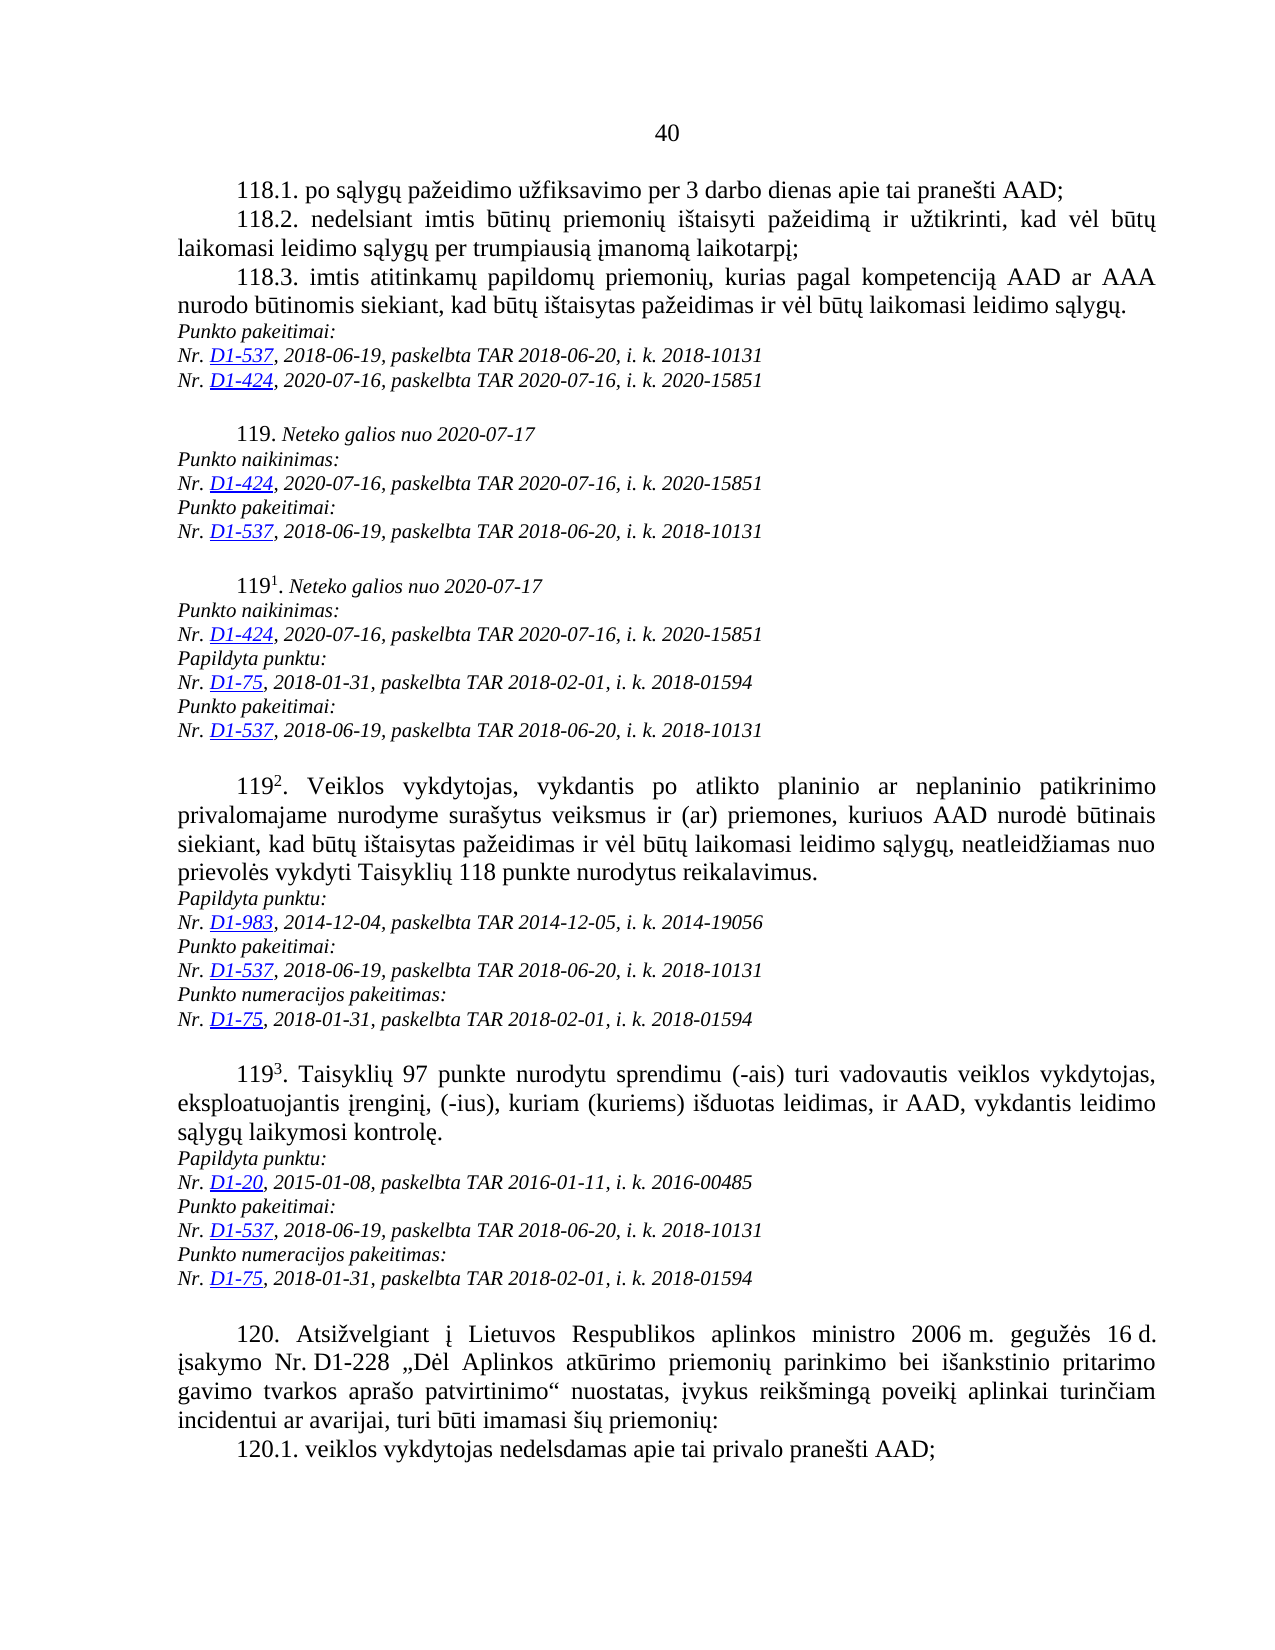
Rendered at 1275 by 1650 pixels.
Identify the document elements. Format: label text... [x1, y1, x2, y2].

text Punkto pakeitimai: [177, 934, 1157, 958]
text 1191. Neteko galios nuo 2020-07-17 [177, 572, 1157, 598]
text Nr. D1-424, 2020-07-16, paskelbta TAR 2020-07-16, i. k. 2020-15851 [177, 471, 1157, 495]
text Nr. D1-537, 2018-06-19, paskelbta TAR 2018-06-20, i. k. 2018-10131 [177, 958, 1157, 982]
text 118.2. nedelsiant imtis būtinų priemonių ištaisyti pažeidimą ir užtikrinti, kad vėl būtų laikomasi leidimo sąlygų per trumpiausią įmanomą laikotarpį; [177, 204, 1157, 262]
text Nr. D1-424, 2020-07-16, paskelbta TAR 2020-07-16, i. k. 2020-15851 [177, 367, 1157, 392]
text Nr. D1-537, 2018-06-19, paskelbta TAR 2018-06-20, i. k. 2018-10131 [177, 718, 1157, 742]
text Punkto pakeitimai: [177, 495, 1157, 519]
text Papildyta punktu: [177, 646, 1157, 670]
text Punkto naikinimas: [177, 447, 1157, 471]
text 1193. Taisyklių 97 punkte nurodytu sprendimu (-ais) turi vadovautis veiklos vykdytojas, eksploatuojantis įrenginį, (-ius), kuriam (kuriems) išduotas leidimas, ir AAD, vykdantis leidimo sąlygų laikymosi kontrolę. [177, 1059, 1157, 1146]
text Punkto pakeitimai: [177, 319, 1157, 343]
text Nr. D1-75, 2018-01-31, paskelbta TAR 2018-02-01, i. k. 2018-01594 [177, 1006, 1157, 1031]
text Punkto naikinimas: [177, 598, 1157, 622]
text Nr. D1-20, 2015-01-08, paskelbta TAR 2016-01-11, i. k. 2016-00485 [177, 1169, 1157, 1194]
text Punkto numeracijos pakeitimas: [177, 982, 1157, 1006]
text Nr. D1-983, 2014-12-04, paskelbta TAR 2014-12-05, i. k. 2014-19056 [177, 910, 1157, 934]
text 118.1. po sąlygų pažeidimo užfiksavimo per 3 darbo dienas apie tai pranešti AAD; [177, 176, 1157, 204]
text Punkto numeracijos pakeitimas: [177, 1242, 1157, 1266]
text 1192. Veiklos vykdytojas, vykdantis po atlikto planinio ar neplaninio patikrinimo privalomajame nurodyme surašytus veiksmus ir (ar) priemones, kuriuos AAD nurodė būtinais siekiant, kad būtų ištaisytas pažeidimas ir vėl būtų laikomasi leidimo sąlygų, neatleidžiamas nuo prievolės vykdyti Taisyklių 118 punkte nurodytus reikalavimus. [177, 771, 1157, 886]
text Nr. D1-424, 2020-07-16, paskelbta TAR 2020-07-16, i. k. 2020-15851 [177, 622, 1157, 646]
text Nr. D1-537, 2018-06-19, paskelbta TAR 2018-06-20, i. k. 2018-10131 [177, 519, 1157, 543]
text 118.3. imtis atitinkamų papildomų priemonių, kurias pagal kompetenciją AAD ar AAA nurodo būtinomis siekiant, kad būtų ištaisytas pažeidimas ir vėl būtų laikomasi leidimo sąlygų. [177, 262, 1157, 319]
text 119. Neteko galios nuo 2020-07-17 [177, 420, 1157, 447]
text Nr. D1-75, 2018-01-31, paskelbta TAR 2018-02-01, i. k. 2018-01594 [177, 1266, 1157, 1290]
text Nr. D1-75, 2018-01-31, paskelbta TAR 2018-02-01, i. k. 2018-01594 [177, 670, 1157, 694]
text Punkto pakeitimai: [177, 694, 1157, 718]
text 120.1. veiklos vykdytojas nedelsdamas apie tai privalo pranešti AAD; [177, 1434, 1157, 1462]
text Nr. D1-537, 2018-06-19, paskelbta TAR 2018-06-20, i. k. 2018-10131 [177, 343, 1157, 367]
text Papildyta punktu: [177, 886, 1157, 910]
text Punkto pakeitimai: [177, 1194, 1157, 1218]
text Nr. D1-537, 2018-06-19, paskelbta TAR 2018-06-20, i. k. 2018-10131 [177, 1218, 1157, 1242]
text 120. Atsižvelgiant į Lietuvos Respublikos aplinkos ministro 2006 m. gegužės 16 d. įsakymo Nr. D1-228 „Dėl Aplinkos atkūrimo priemonių parinkimo bei išankstinio pritarimo gavimo tvarkos aprašo patvirtinimo“ nuostatas, įvykus reikšmingą poveikį aplinkai turinčiam incidentui ar avarijai, turi būti imamasi šių priemonių: [177, 1319, 1157, 1434]
text Papildyta punktu: [177, 1146, 1157, 1169]
